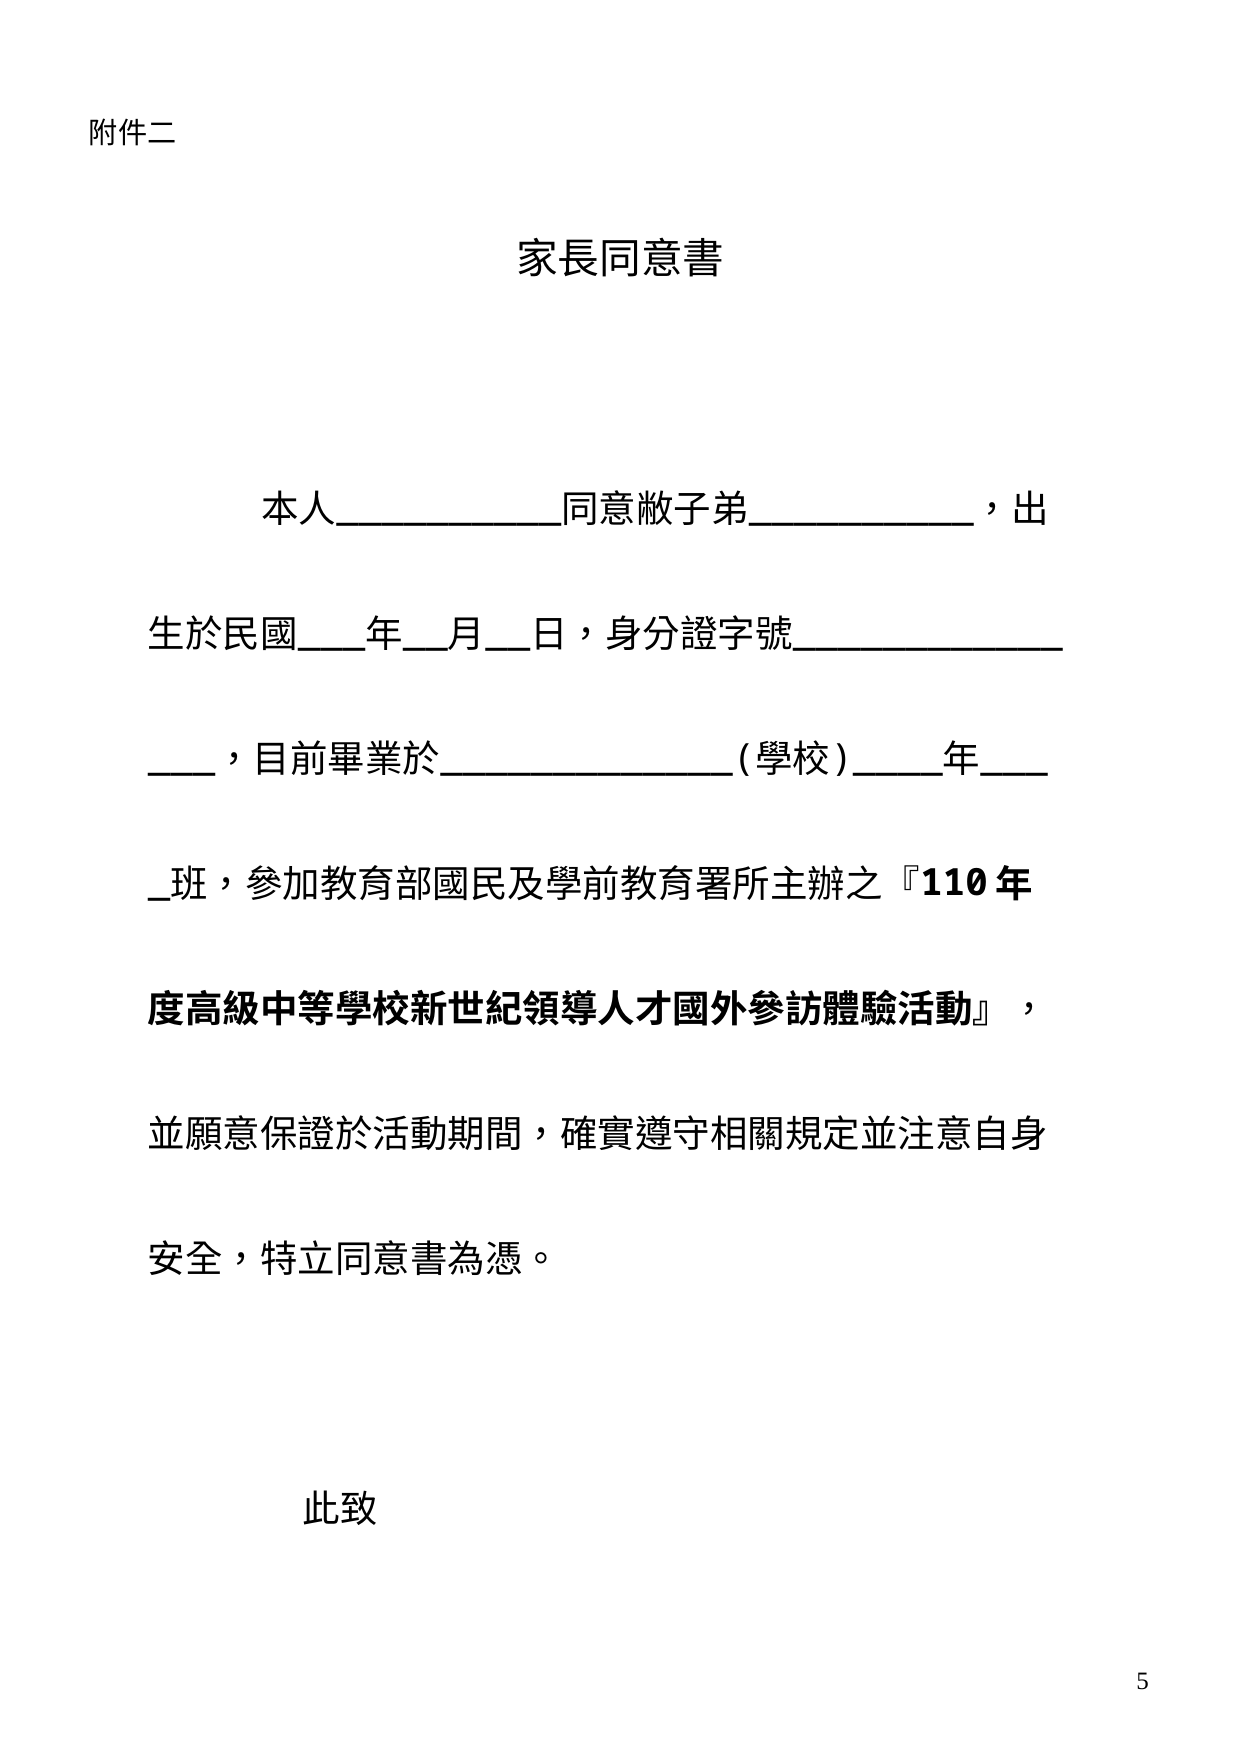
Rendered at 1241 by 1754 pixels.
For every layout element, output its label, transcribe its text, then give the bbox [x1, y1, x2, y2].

text 本人__________同意敝子弟__________，出生於民國___年__月__日，身分證字號_______________，目前畢業於_____________(學校)____年____班，參加教育部國民及學前教育署所主辦之『110年度高級中等學校新世紀領導人才國外參訪體驗活動』，並願意保證於活動期間，確實遵守相關規定並注意自身安全，特立同意書為憑。 [148, 464, 1063, 1276]
text 此致 [145, 1464, 1152, 1526]
text 附件二 [89, 89, 1152, 151]
text 家長同意書 [89, 214, 1152, 276]
